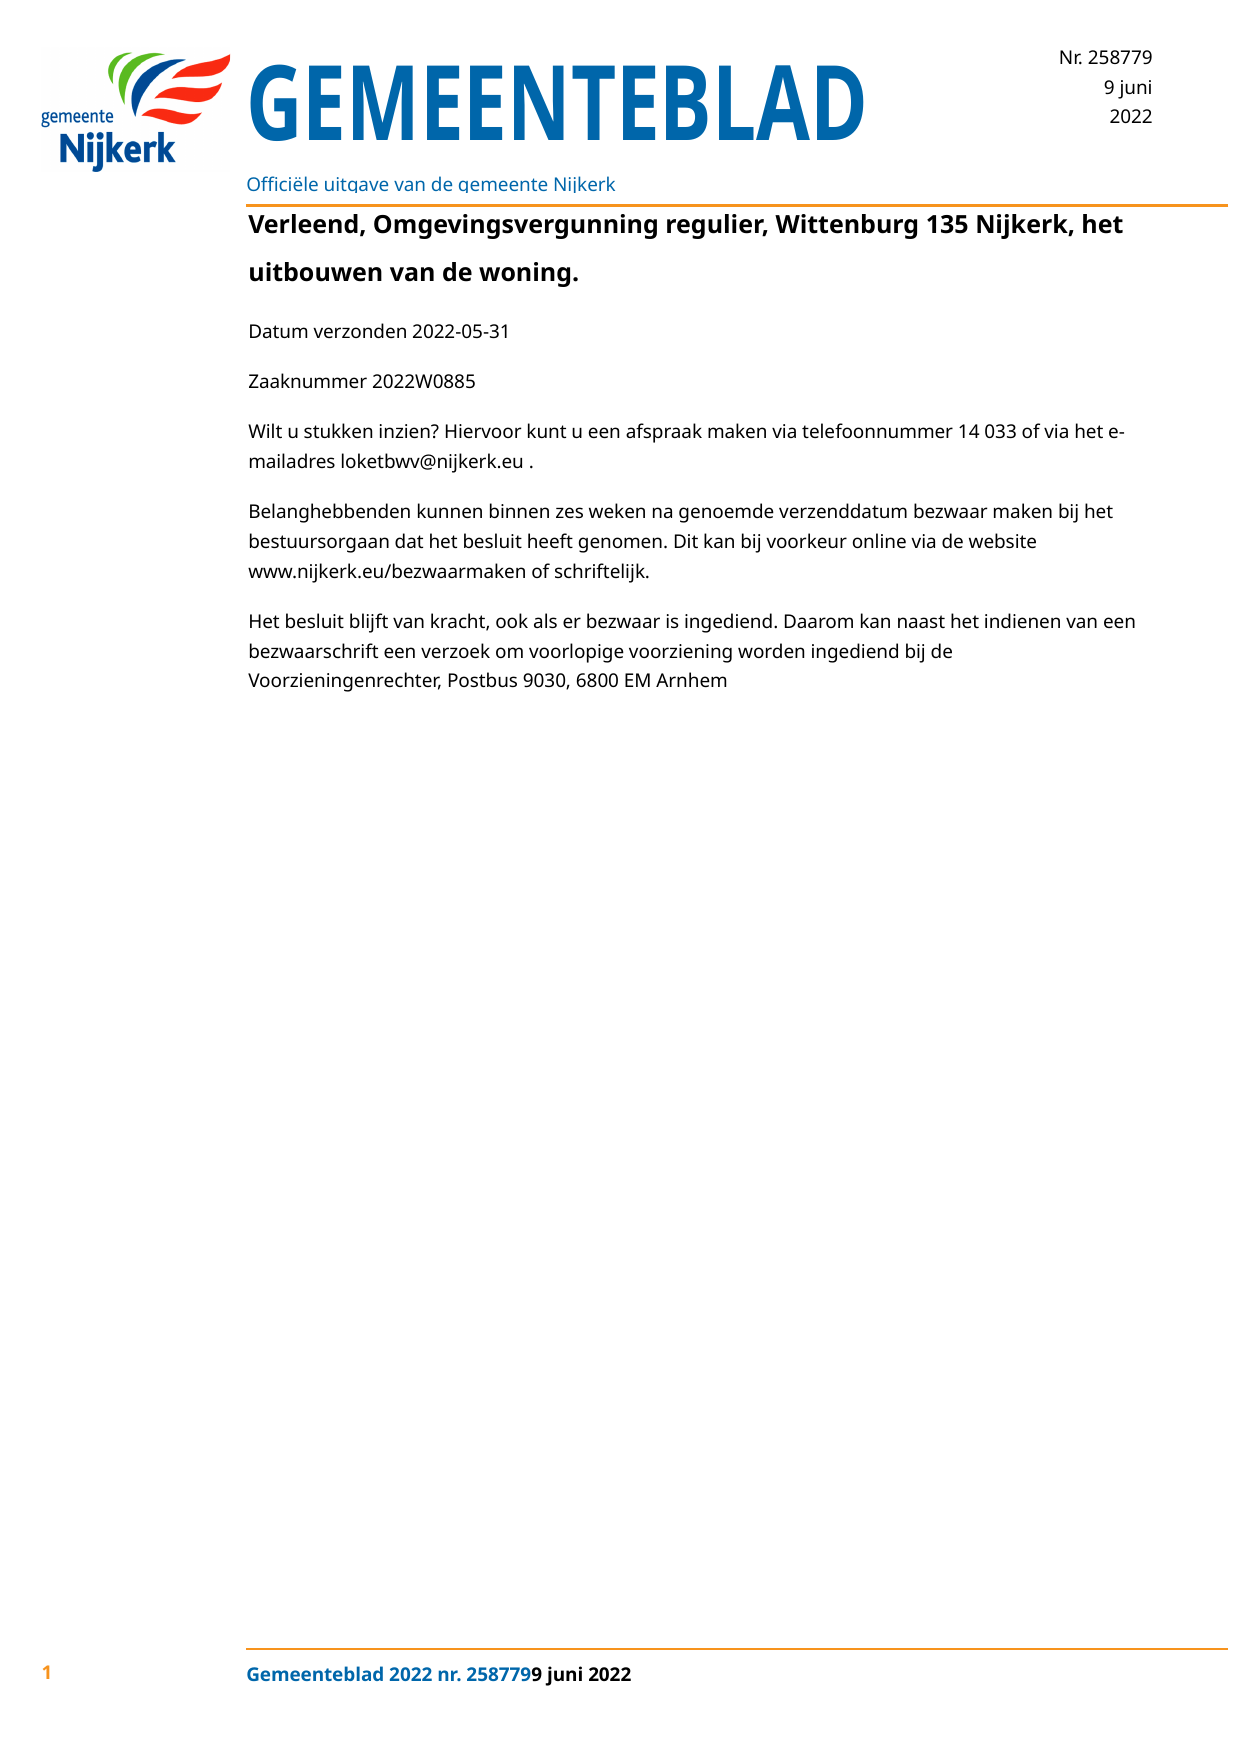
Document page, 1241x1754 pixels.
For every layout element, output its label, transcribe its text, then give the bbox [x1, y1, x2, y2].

text Datum verzonden 2022-05-31 [248, 318, 1152, 344]
text Wilt u stukken inzien? Hiervoor kunt u een afspraak maken via telefoonnummer 14 033 of via het e-mailadres loketbwv@nijkerk.eu . [248, 419, 1152, 474]
text Het besluit blijft van kracht, ook als er bezwaar is ingediend. Daarom kan naast het indienen van een bezwaarschrift een verzoek om voorlopige voorziening worden ingediend bij de Voorzieningenrechter, Postbus 9030, 6800 EM Arnhem [248, 608, 1152, 693]
text Verleend, Omgevingsvergunning regulier, Wittenburg 135 Nijkerk, het uitbouwen van de woning. [248, 207, 1152, 288]
picture [41, 47, 231, 172]
text Belanghebbenden kunnen binnen zes weken na genoemde verzenddatum bezwaar maken bij het bestuursorgaan dat het besluit heeft genomen. Dit kan bij voorkeur online via de website www.nijkerk.eu/bezwaarmaken of schriftelijk. [248, 499, 1152, 584]
text Zaaknummer 2022W0885 [248, 368, 1152, 394]
